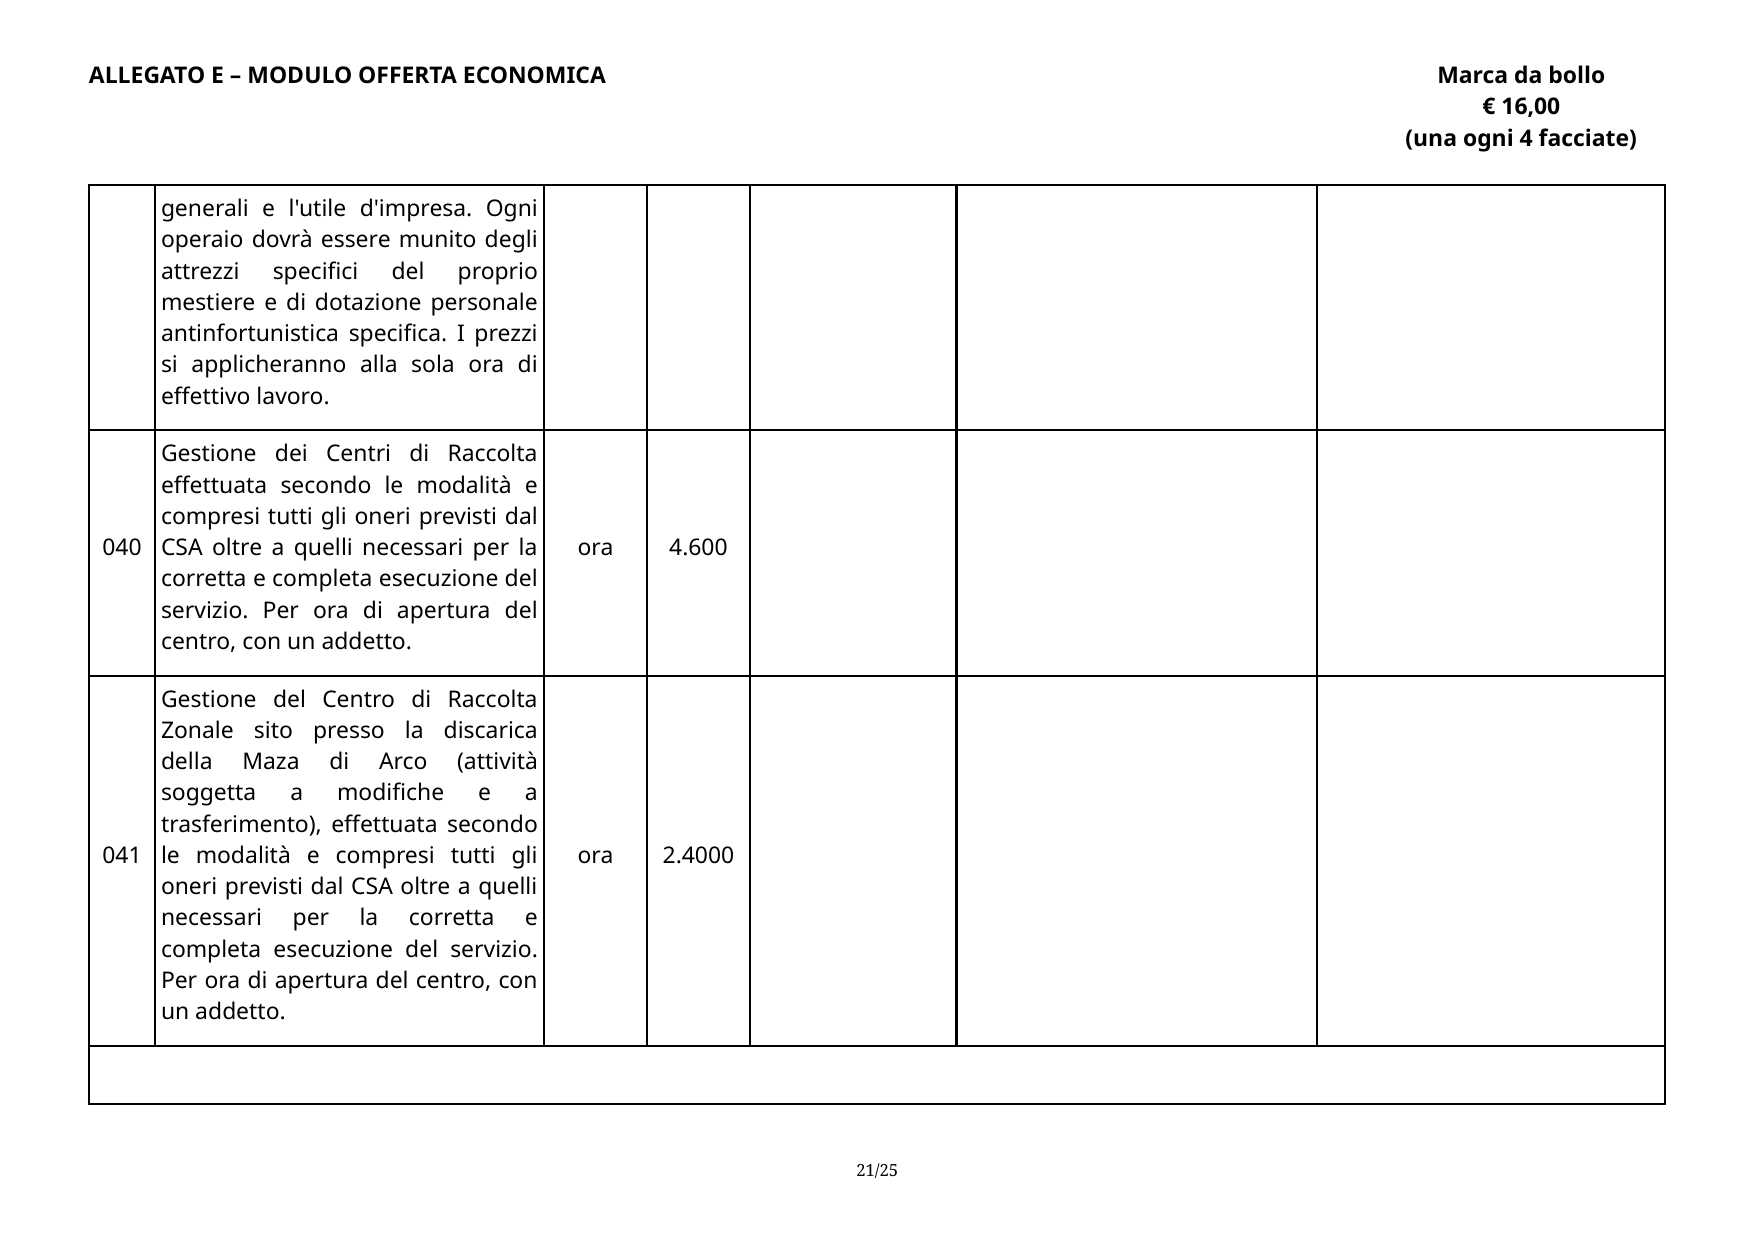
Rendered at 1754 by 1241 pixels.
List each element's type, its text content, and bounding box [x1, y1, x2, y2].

table_cell [1318, 431, 1664, 674]
table_cell [751, 431, 955, 674]
table_cell 040 [90, 431, 154, 674]
table_cell [90, 186, 154, 429]
table_cell [958, 677, 1316, 1045]
table_cell [648, 186, 749, 429]
table_cell [751, 186, 955, 429]
table_cell [751, 677, 955, 1045]
table_cell generali e l'utile d'impresa. Ogni operaio dovrà essere munito degli attrezzi specifici del proprio mestiere e di dotazione personale antinfortunistica specifica. I prezzi si applicheranno alla sola ora di effettivo lavoro. [156, 186, 543, 429]
table_cell [958, 431, 1316, 674]
table_cell ora [545, 677, 646, 1045]
table_cell [958, 186, 1316, 429]
table_cell Gestione dei Centri di Raccolta effettuata secondo le modalità e compresi tutti gli oneri previsti dal CSA oltre a quelli necessari per la corretta e completa esecuzione del servizio. Per ora di apertura del centro, con un addetto. [156, 431, 543, 674]
table_cell [1318, 186, 1664, 429]
table_cell 041 [90, 677, 154, 1045]
table_cell 4.600 [648, 431, 749, 674]
table_cell [1318, 677, 1664, 1045]
table_cell 2.4000 [648, 677, 749, 1045]
table_cell [545, 186, 646, 429]
table_cell [90, 1047, 1664, 1102]
table_cell ora [545, 431, 646, 674]
table_cell Gestione del Centro di Raccolta Zonale sito presso la discarica della Maza di Arco (attività soggetta a modifiche e a trasferimento), effettuata secondo le modalità e compresi tutti gli oneri previsti dal CSA oltre a quelli necessari per la corretta e completa esecuzione del servizio. Per ora di apertura del centro, con un addetto. [156, 677, 543, 1045]
